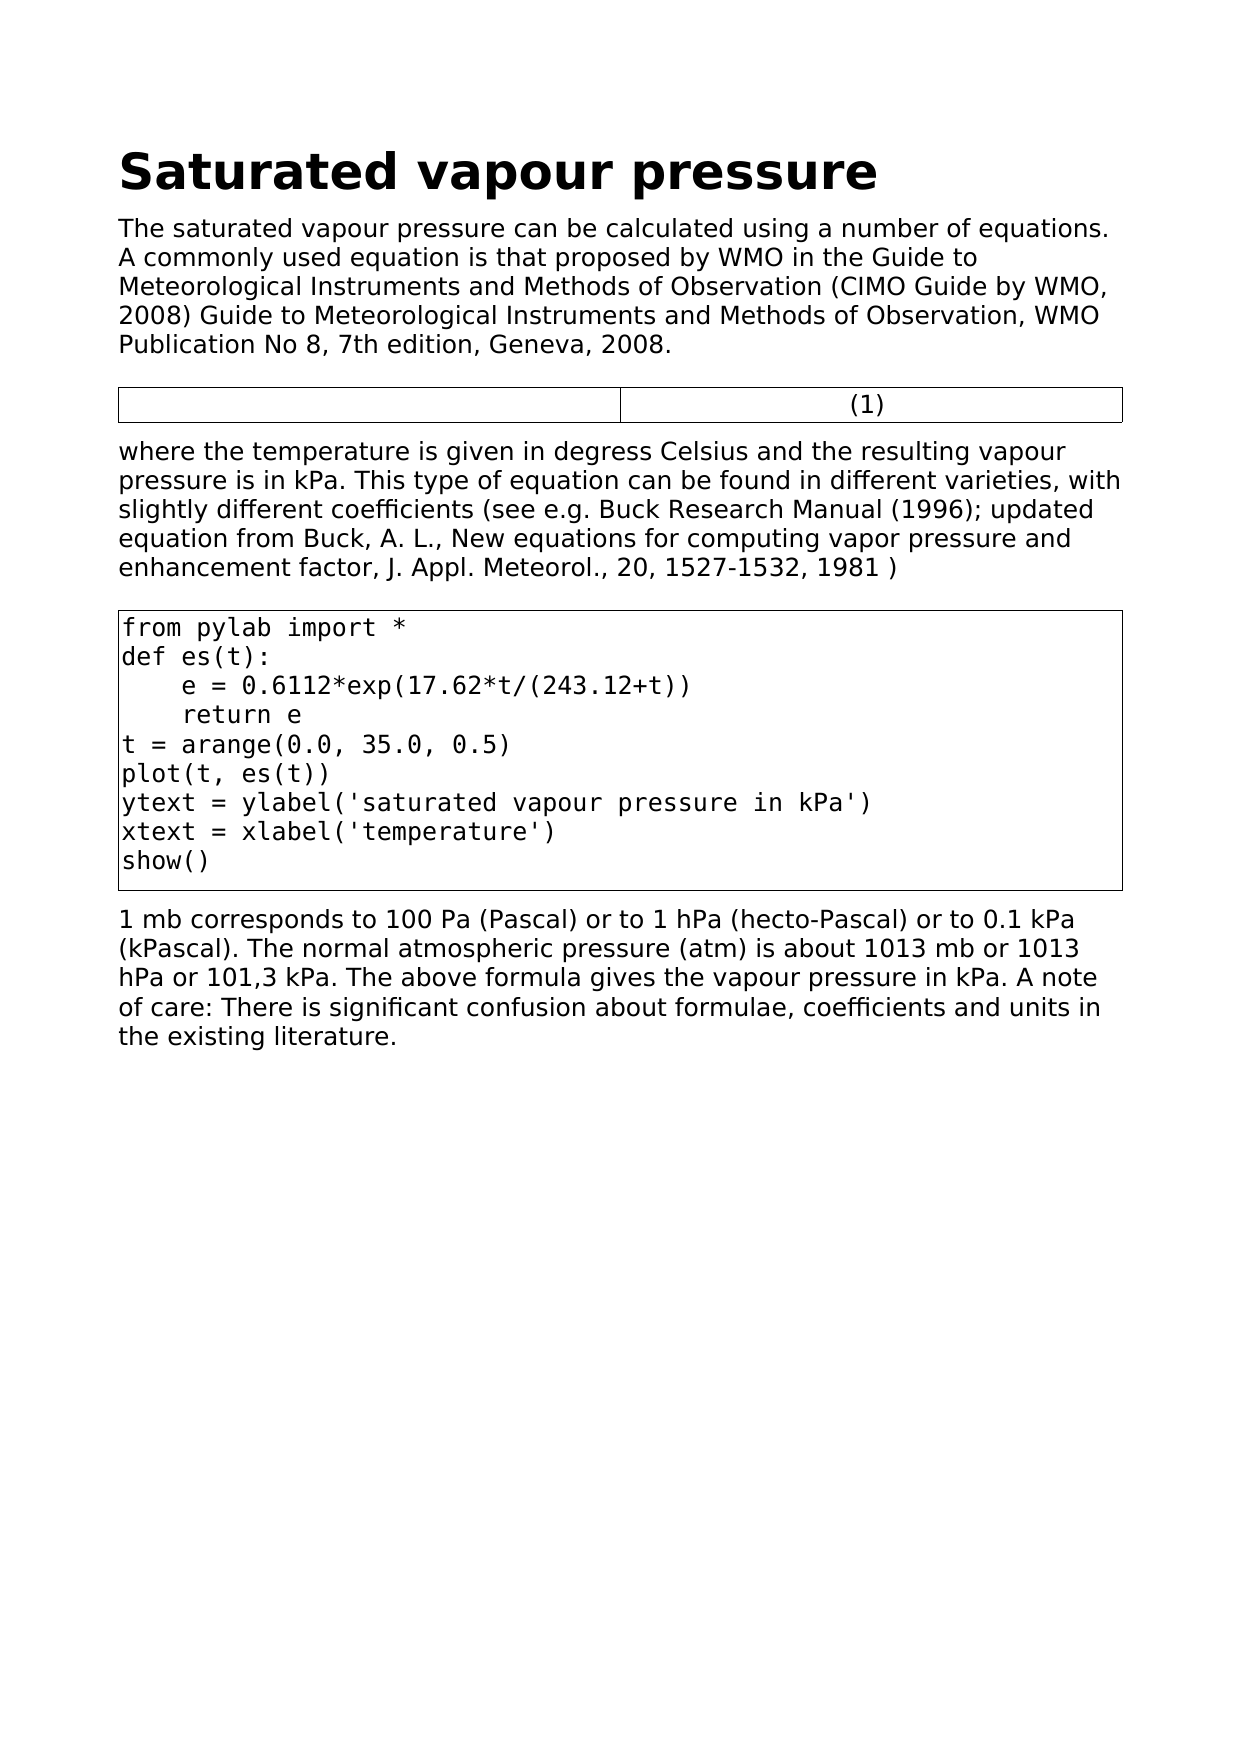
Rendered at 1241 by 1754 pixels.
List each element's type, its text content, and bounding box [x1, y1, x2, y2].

text 1 mb corresponds to 100 Pa (Pascal) or to 1 hPa (hecto-Pascal) or to 0.1 kPa (kPascal). The normal atmospheric pressure (atm) is about 1013 mb or 1013 hPa or 101,3 kPa. The above formula gives the vapour pressure in kPa. A note of care: There is significant confusion about formulae, coefficients and units in the existing literature. [118, 905, 1122, 1051]
text The saturated vapour pressure can be calculated using a number of equations. A commonly used equation is that proposed by WMO in the Guide to Meteorological Instruments and Methods of Observation (CIMO Guide by WMO, 2008) Guide to Meteorological Instruments and Methods of Observation, WMO Publication No 8, 7th edition, Geneva, 2008. [118, 214, 1122, 360]
table_header from pylab import * def es(t): e = 0.6112*exp(17.62*t/(243.12+t)) return e t = arange(0.0, 35.0, 0.5) plot(t, es(t)) ytext = ylabel('saturated vapour pressure in kPa') xtext = xlabel('temperature') show() [119, 611, 1122, 890]
table_header (1) [621, 388, 1122, 422]
table_header [119, 388, 620, 422]
subtitle Saturated vapour pressure [118, 143, 1122, 201]
text where the temperature is given in degress Celsius and the resulting vapour pressure is in kPa. This type of equation can be found in different varieties, with slightly different coefficients (see e.g. Buck Research Manual (1996); updated equation from Buck, A. L., New equations for computing vapor pressure and enhancement factor, J. Appl. Meteorol., 20, 1527-1532, 1981 ) [118, 437, 1122, 583]
